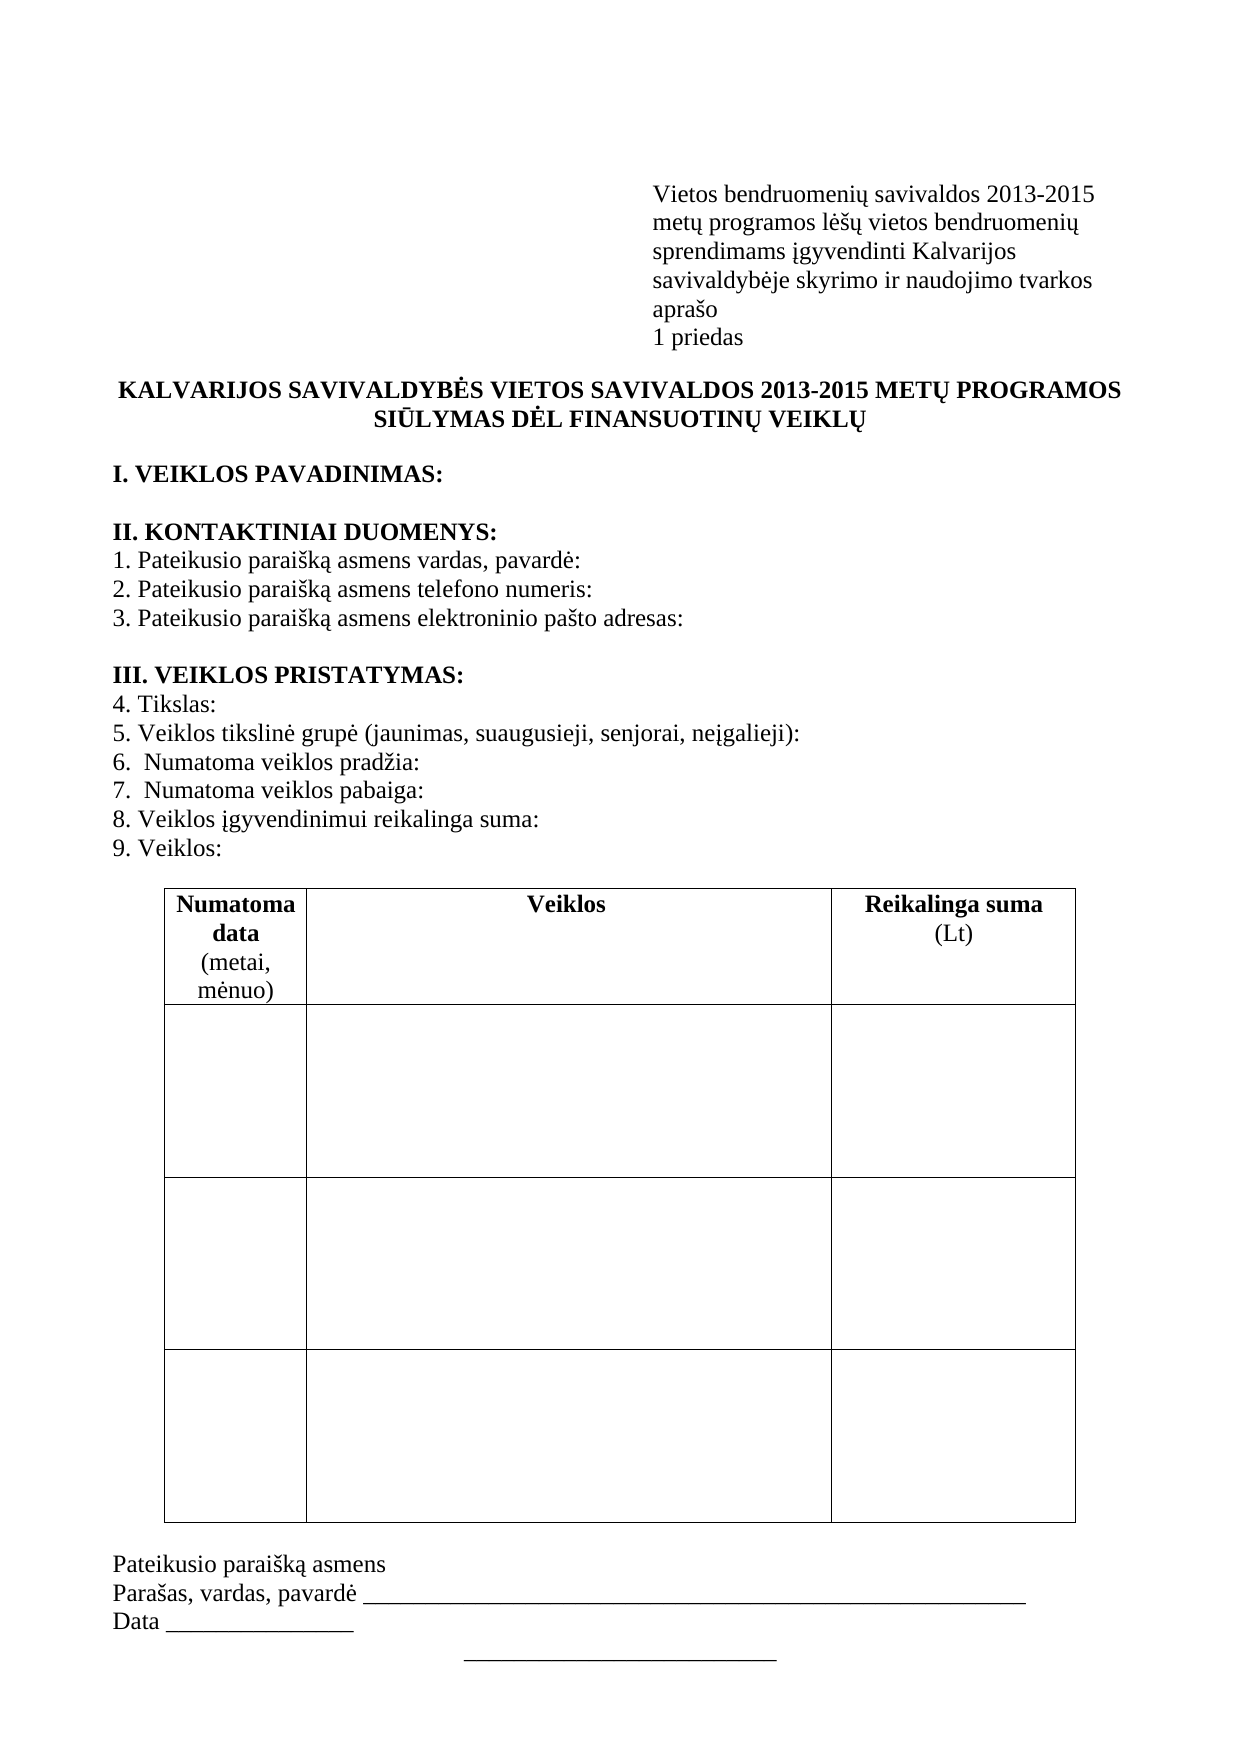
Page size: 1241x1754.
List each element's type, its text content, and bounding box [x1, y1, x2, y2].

table_cell [165, 1350, 306, 1522]
text Data _______________ [112, 1606, 1128, 1635]
text 6. Numatoma veiklos pradžia: [112, 747, 1128, 775]
text II. KONTAKTINIAI DUOMENYS: [112, 517, 1128, 545]
table_cell [165, 1178, 306, 1349]
text 2. Pateikusio paraišką asmens telefono numeris: [112, 574, 1128, 603]
table_header Veiklos [307, 889, 831, 1004]
text Vietos bendruomenių savivaldos 2013-2015 metų programos lėšų vietos bendruomenių sprendimams įgyvendinti Kalvarijos savivaldybėje skyrimo ir naudojimo tvarkos aprašo [652, 179, 1128, 322]
table_cell [165, 1005, 306, 1177]
text 9. Veiklos: [112, 833, 1128, 862]
text 1. Pateikusio paraišką asmens vardas, pavardė: [112, 545, 1128, 574]
text KALVARIJOS SAVIVALDYBĖS VIETOS SAVIVALDOS 2013-2015 METŲ PROGRAMOS SIŪLYMAS DĖL FINANSUOTINŲ VEIKLŲ [112, 375, 1128, 433]
table_cell [832, 1178, 1075, 1349]
text 7. Numatoma veiklos pabaiga: [112, 775, 1128, 804]
text Pateikusio paraišką asmens [112, 1549, 1128, 1578]
text 3. Pateikusio paraišką asmens elektroninio pašto adresas: [112, 603, 1128, 632]
table_cell [307, 1350, 831, 1522]
text 5. Veiklos tikslinė grupė (jaunimas, suaugusieji, senjorai, neįgalieji): [112, 718, 1128, 747]
table_cell [832, 1005, 1075, 1177]
table_cell [307, 1178, 831, 1349]
table_cell [307, 1005, 831, 1177]
text I. VEIKLOS PAVADINIMAS: [112, 459, 1128, 488]
table_cell [832, 1350, 1075, 1522]
text 1 priedas [517, 322, 1128, 351]
table_header Numatoma data (metai, mėnuo) [165, 889, 306, 1004]
text Parašas, vardas, pavardė _____________________________________________________ [112, 1578, 1128, 1606]
table_header Reikalinga suma (Lt) [832, 889, 1075, 1004]
text 8. Veiklos įgyvendinimui reikalinga suma: [112, 804, 1128, 833]
text 4. Tikslas: [112, 689, 1128, 718]
text III. VEIKLOS PRISTATYMAS: [112, 660, 1128, 689]
text _________________________ [112, 1635, 1128, 1664]
